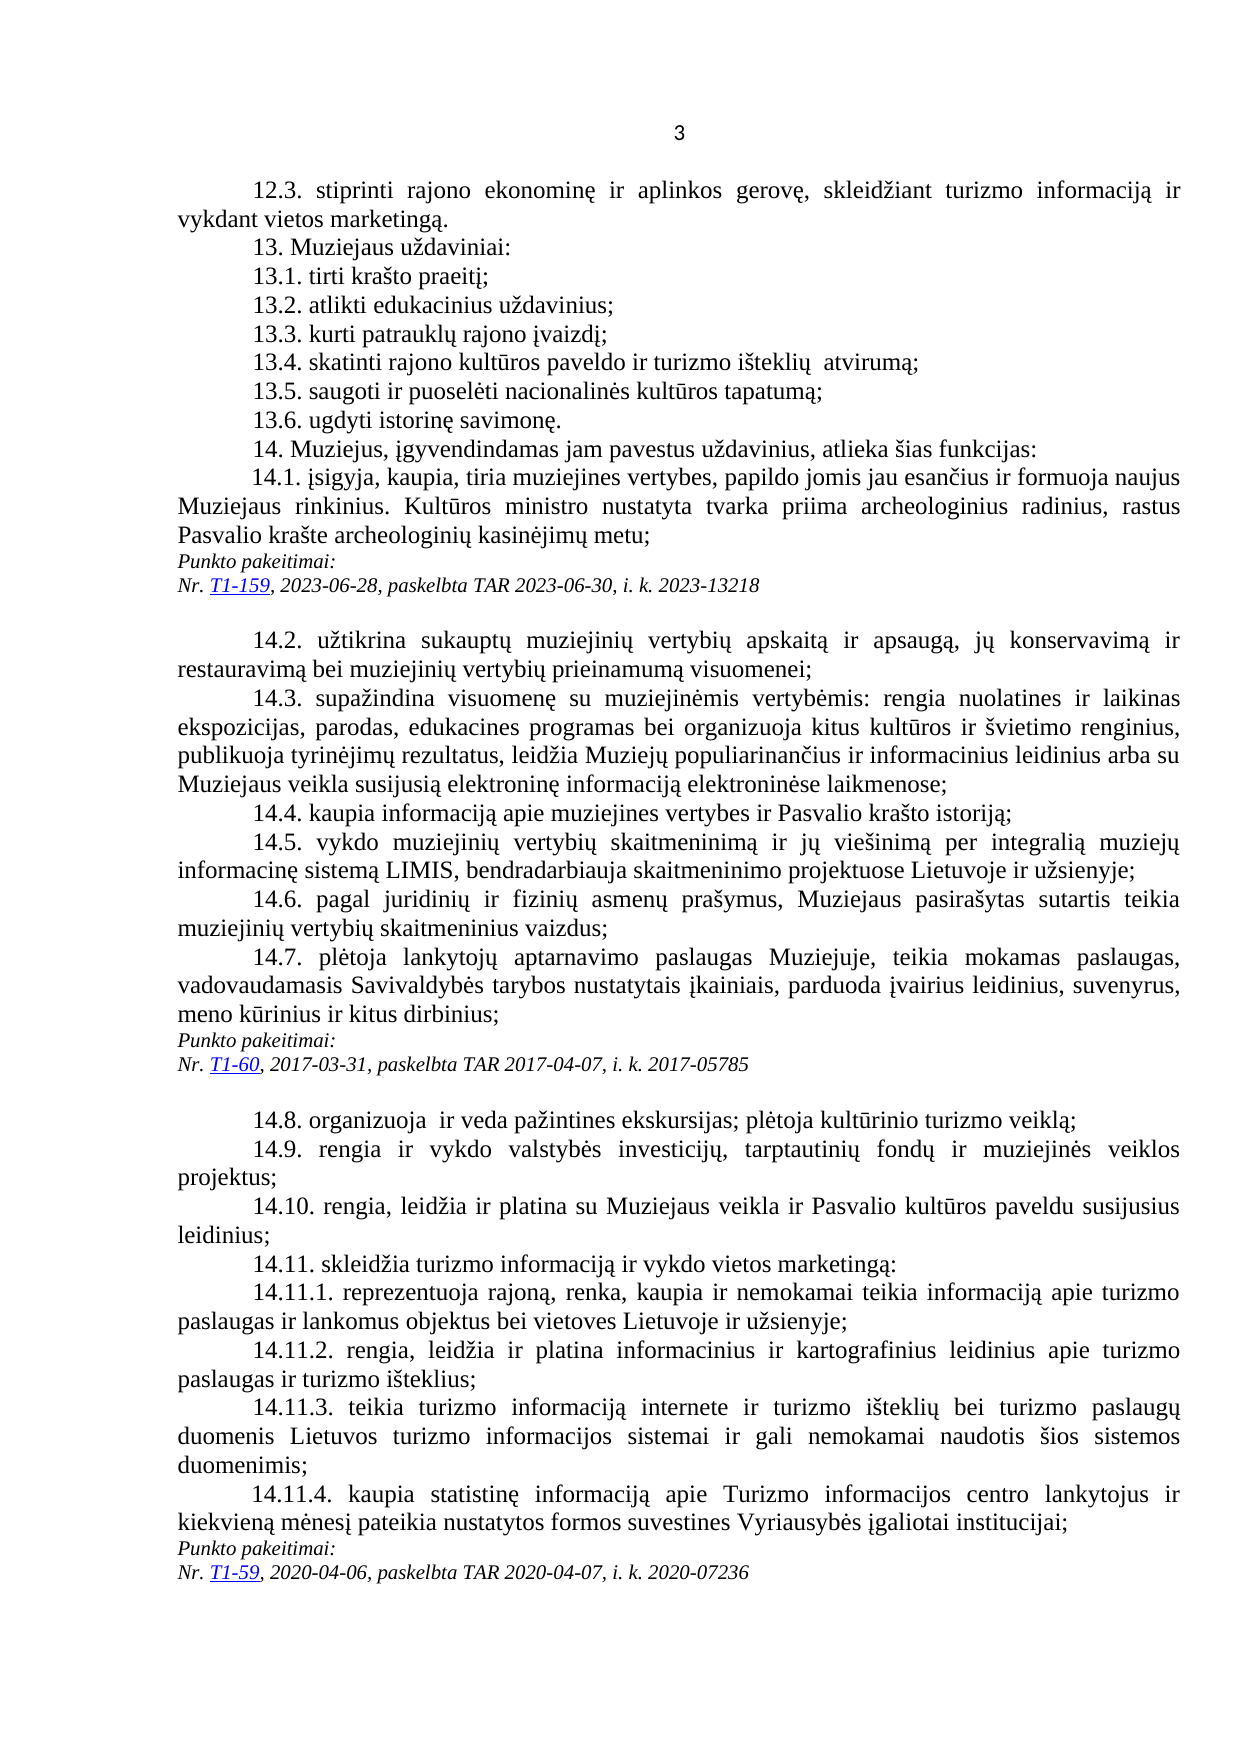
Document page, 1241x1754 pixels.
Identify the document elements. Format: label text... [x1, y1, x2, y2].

text 14.11. skleidžia turizmo informaciją ir vykdo vietos marketingą: [177, 1249, 1181, 1277]
text 14.11.4. kaupia statistinę informaciją apie Turizmo informacijos centro lankytojus ir kiekvieną mėnesį pateikia nustatytos formos suvestines Vyriausybės įgaliotai institucijai; [177, 1479, 1181, 1536]
text Punkto pakeitimai: [177, 1028, 1181, 1052]
text 14.9. rengia ir vykdo valstybės investicijų, tarptautinių fondų ir muziejinės veiklos projektus; [177, 1134, 1181, 1191]
text 13.5. saugoti ir puoselėti nacionalinės kultūros tapatumą; [177, 376, 1181, 405]
text 13. Muziejaus uždaviniai: [177, 232, 1181, 261]
text Nr. T1-159, 2023-06-28, paskelbta TAR 2023-06-30, i. k. 2023-13218 [177, 573, 1181, 597]
text 12.3. stiprinti rajono ekonominę ir aplinkos gerovę, skleidžiant turizmo informaciją ir vykdant vietos marketingą. [177, 175, 1181, 232]
text 14.6. pagal juridinių ir fizinių asmenų prašymus, Muziejaus pasirašytas sutartis teikia muziejinių vertybių skaitmeninius vaizdus; [177, 884, 1181, 942]
text 13.6. ugdyti istorinę savimonę. [177, 405, 1181, 434]
text 14.11.1. reprezentuoja rajoną, renka, kaupia ir nemokamai teikia informaciją apie turizmo paslaugas ir lankomus objektus bei vietoves Lietuvoje ir užsienyje; [177, 1277, 1181, 1335]
text 14.3. supažindina visuomenę su muziejinėmis vertybėmis: rengia nuolatines ir laikinas ekspozicijas, parodas, edukacines programas bei organizuoja kitus kultūros ir švietimo renginius, publikuoja tyrinėjimų rezultatus, leidžia Muziejų populiarinančius ir informacinius leidinius arba su Muziejaus veikla susijusią elektroninę informaciją elektroninėse laikmenose; [177, 683, 1181, 798]
text 13.1. tirti krašto praeitį; [177, 261, 1181, 290]
text 14.4. kaupia informaciją apie muziejines vertybes ir Pasvalio krašto istoriją; [177, 798, 1181, 827]
text 14.11.3. teikia turizmo informaciją internete ir turizmo išteklių bei turizmo paslaugų duomenis Lietuvos turizmo informacijos sistemai ir gali nemokamai naudotis šios sistemos duomenimis; [177, 1392, 1181, 1479]
text 13.4. skatinti rajono kultūros paveldo ir turizmo išteklių atvirumą; [252, 347, 1181, 376]
text 14.5. vykdo muziejinių vertybių skaitmeninimą ir jų viešinimą per integralią muziejų informacinę sistemą LIMIS, bendradarbiauja skaitmeninimo projektuose Lietuvoje ir užsienyje; [177, 827, 1181, 884]
text 14. Muziejus, įgyvendindamas jam pavestus uždavinius, atlieka šias funkcijas: [177, 434, 1181, 462]
text 13.2. atlikti edukacinius uždavinius; [252, 290, 1181, 319]
text Nr. T1-59, 2020-04-06, paskelbta TAR 2020-04-07, i. k. 2020-07236 [177, 1560, 1181, 1584]
text 14.2. užtikrina sukauptų muziejinių vertybių apskaitą ir apsaugą, jų konservavimą ir restauravimą bei muziejinių vertybių prieinamumą visuomenei; [177, 626, 1181, 683]
text Punkto pakeitimai: [177, 549, 1181, 573]
text 14.8. organizuoja ir veda pažintines ekskursijas; plėtoja kultūrinio turizmo veiklą; [177, 1105, 1181, 1134]
text 14.7. plėtoja lankytojų aptarnavimo paslaugas Muziejuje, teikia mokamas paslaugas, vadovaudamasis Savivaldybės tarybos nustatytais įkainiais, parduoda įvairius leidinius, suvenyrus, meno kūrinius ir kitus dirbinius; [177, 942, 1181, 1028]
text 14.1. įsigyja, kaupia, tiria muziejines vertybes, papildo jomis jau esančius ir formuoja naujus muziejaus rinkinius. Kultūros ministro nustatyta tvarka priima archeologinius radinius, rastus Pasvalio krašte archeologinių kasinėjimų metu; [177, 462, 1181, 549]
text 13.3. kurti patrauklų rajono įvaizdį; [252, 319, 1181, 347]
text Punkto pakeitimai: [177, 1536, 1181, 1560]
text 14.11.2. rengia, leidžia ir platina informacinius ir kartografinius leidinius apie turizmo paslaugas ir turizmo išteklius; [177, 1335, 1181, 1392]
text 14.10. rengia, leidžia ir platina su Muziejaus veikla ir Pasvalio kultūros paveldu susijusius leidinius; [177, 1191, 1181, 1249]
text Nr. T1-60, 2017-03-31, paskelbta TAR 2017-04-07, i. k. 2017-05785 [177, 1052, 1181, 1076]
